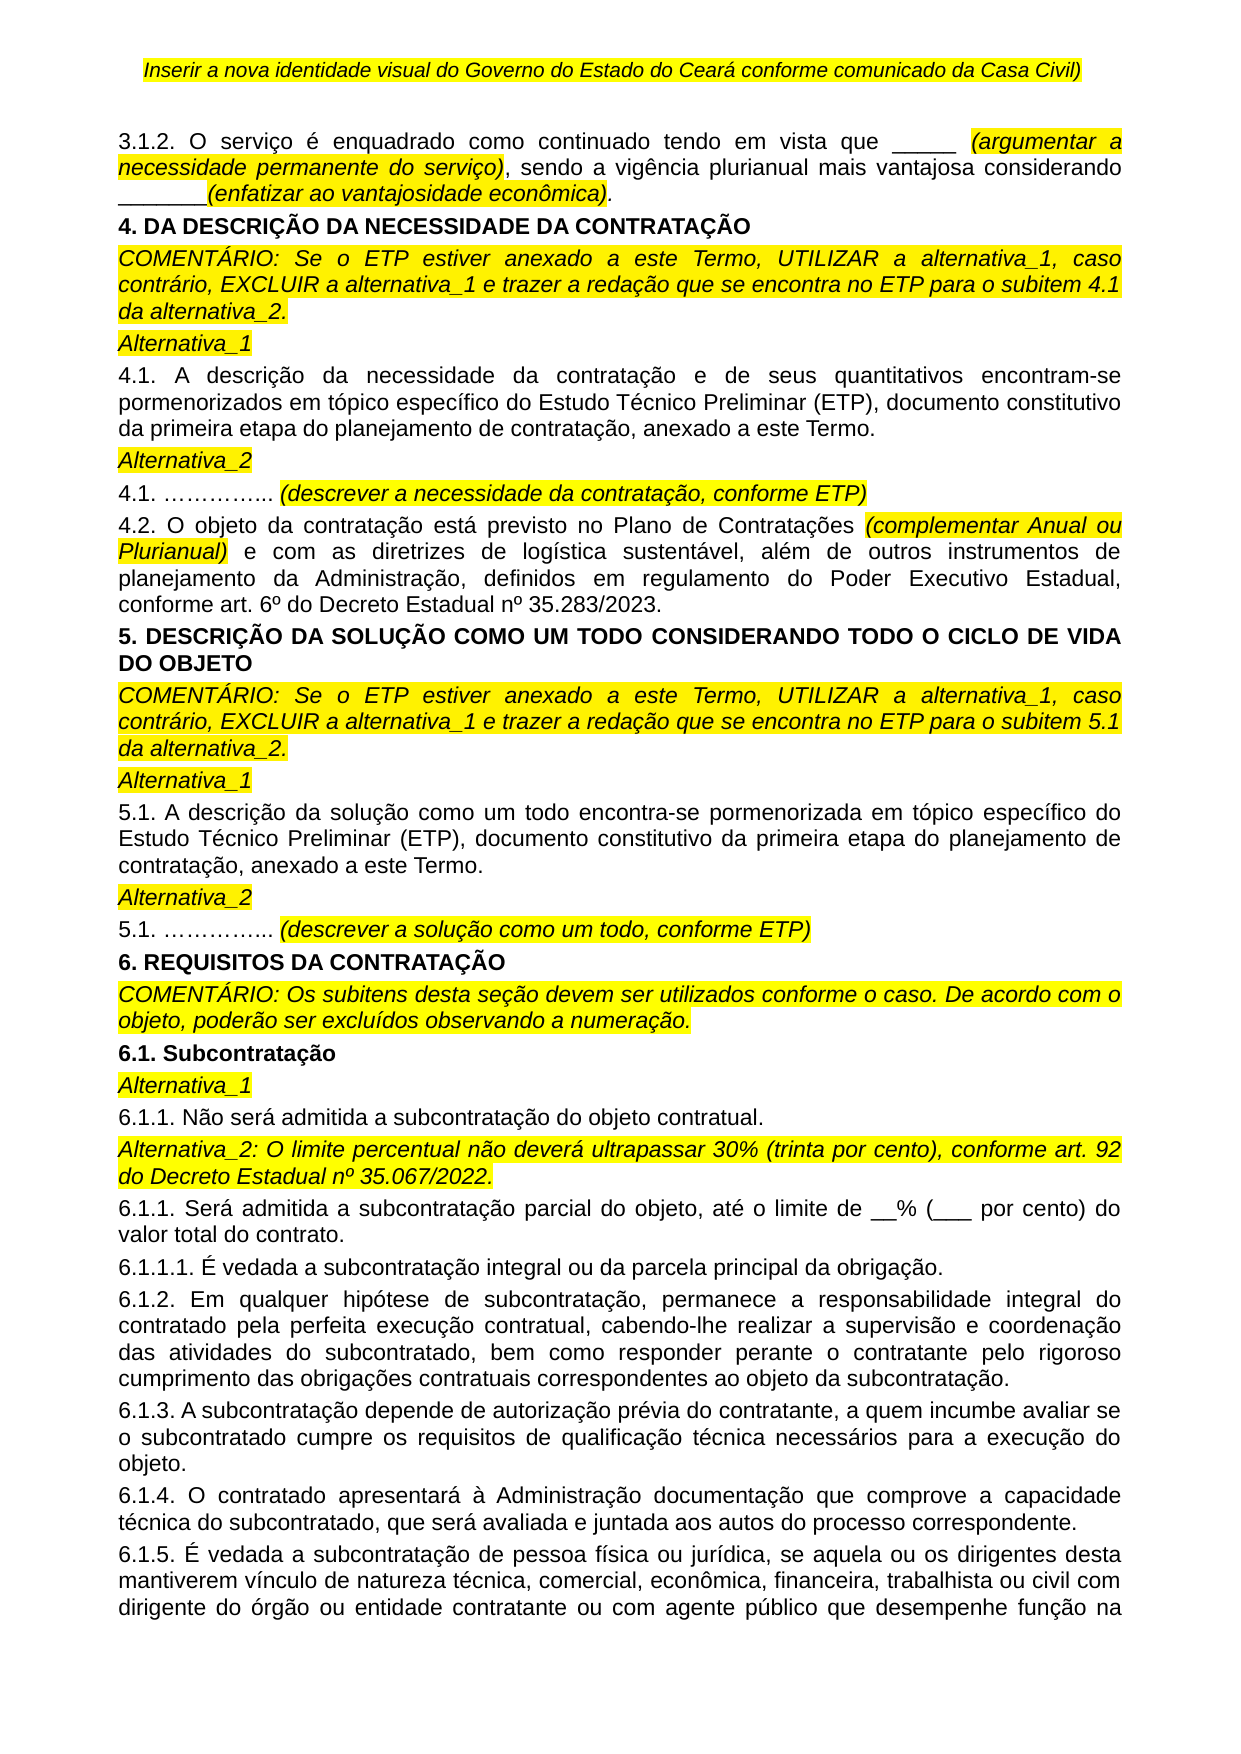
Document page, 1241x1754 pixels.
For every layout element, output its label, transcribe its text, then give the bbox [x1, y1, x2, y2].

text COMENTÁRIO: Se o ETP estiver anexado a este Termo, UTILIZAR a alternativa_1, caso contrário, EXCLUIR a alternativa_1 e trazer a redação que se encontra no ETP para o subitem 5.1 da alternativa_2. [118, 682, 1122, 761]
text 3.1.2. O serviço é enquadrado como continuado tendo em vista que _____ (argumentar a necessidade permanente do serviço), sendo a vigência plurianual mais vantajosa considerando _______(enfatizar ao vantajosidade econômica). [118, 128, 1122, 207]
text 6.1. Subcontratação [118, 1039, 1122, 1066]
text Alternativa_2 [118, 884, 1122, 910]
text 6.1.2. Em qualquer hipótese de subcontratação, permanece a responsabilidade integral do contratado pela perfeita execução contratual, cabendo-lhe realizar a supervisão e coordenação das atividades do subcontratado, bem como responder perante o contratante pelo rigoroso cumprimento das obrigações contratuais correspondentes ao objeto da subcontratação. [118, 1286, 1122, 1391]
text 5.1. A descrição da solução como um todo encontra-se pormenorizada em tópico específico do Estudo Técnico Preliminar (ETP), documento constitutivo da primeira etapa do planejamento de contratação, anexado a este Termo. [118, 799, 1122, 878]
text 4. DA DESCRIÇÃO DA NECESSIDADE DA CONTRATAÇÃO [118, 213, 1122, 239]
text Alternativa_2 [118, 447, 1122, 473]
text 6.1.3. A subcontratação depende de autorização prévia do contratante, a quem incumbe avaliar se o subcontratado cumpre os requisitos de qualificação técnica necessários para a execução do objeto. [118, 1397, 1122, 1476]
text 4.1. A descrição da necessidade da contratação e de seus quantitativos encontram-se pormenorizados em tópico específico do Estudo Técnico Preliminar (ETP), documento constitutivo da primeira etapa do planejamento de contratação, anexado a este Termo. [118, 362, 1122, 441]
text Alternativa_1 [118, 1072, 1122, 1098]
text 6. REQUISITOS DA CONTRATAÇÃO [118, 949, 1122, 975]
text 6.1.1.1. É vedada a subcontratação integral ou da parcela principal da obrigação. [118, 1254, 1122, 1280]
text 6.1.5. É vedada a subcontratação de pessoa física ou jurídica, se aquela ou os dirigentes desta mantiverem vínculo de natureza técnica, comercial, econômica, financeira, trabalhista ou civil com dirigente do órgão ou entidade contratante ou com agente público que desempenhe função na [118, 1541, 1122, 1620]
text COMENTÁRIO: Os subitens desta seção devem ser utilizados conforme o caso. De acordo com o objeto, poderão ser excluídos observando a numeração. [118, 981, 1122, 1034]
text 6.1.4. O contratado apresentará à Administração documentação que comprove a capacidade técnica do subcontratado, que será avaliada e juntada aos autos do processo correspondente. [118, 1482, 1122, 1535]
text Alternativa_1 [118, 330, 1122, 356]
text Alternativa_1 [118, 767, 1122, 793]
text COMENTÁRIO: Se o ETP estiver anexado a este Termo, UTILIZAR a alternativa_1, caso contrário, EXCLUIR a alternativa_1 e trazer a redação que se encontra no ETP para o subitem 4.1 da alternativa_2. [118, 245, 1122, 324]
text 5.1. …………... (descrever a solução como um todo, conforme ETP) [118, 916, 1122, 943]
text 6.1.1. Não será admitida a subcontratação do objeto contratual. [118, 1104, 1122, 1131]
text 5. DESCRIÇÃO DA SOLUÇÃO COMO UM TODO CONSIDERANDO TODO O CICLO DE VIDA DO OBJETO [118, 623, 1122, 676]
text 4.1. …………... (descrever a necessidade da contratação, conforme ETP) [118, 479, 1122, 506]
text 6.1.1. Será admitida a subcontratação parcial do objeto, até o limite de __% (___ por cento) do valor total do contrato. [118, 1195, 1122, 1248]
text 4.2. O objeto da contratação está previsto no Plano de Contratações (complementar Anual ou Plurianual) e com as diretrizes de logística sustentável, além de outros instrumentos de planejamento da Administração, definidos em regulamento do Poder Executivo Estadual, conforme art. 6º do Decreto Estadual nº 35.283/2023. [118, 512, 1122, 617]
text Alternativa_2: O limite percentual não deverá ultrapassar 30% (trinta por cento), conforme art. 92 do Decreto Estadual nº 35.067/2022. [118, 1136, 1122, 1189]
